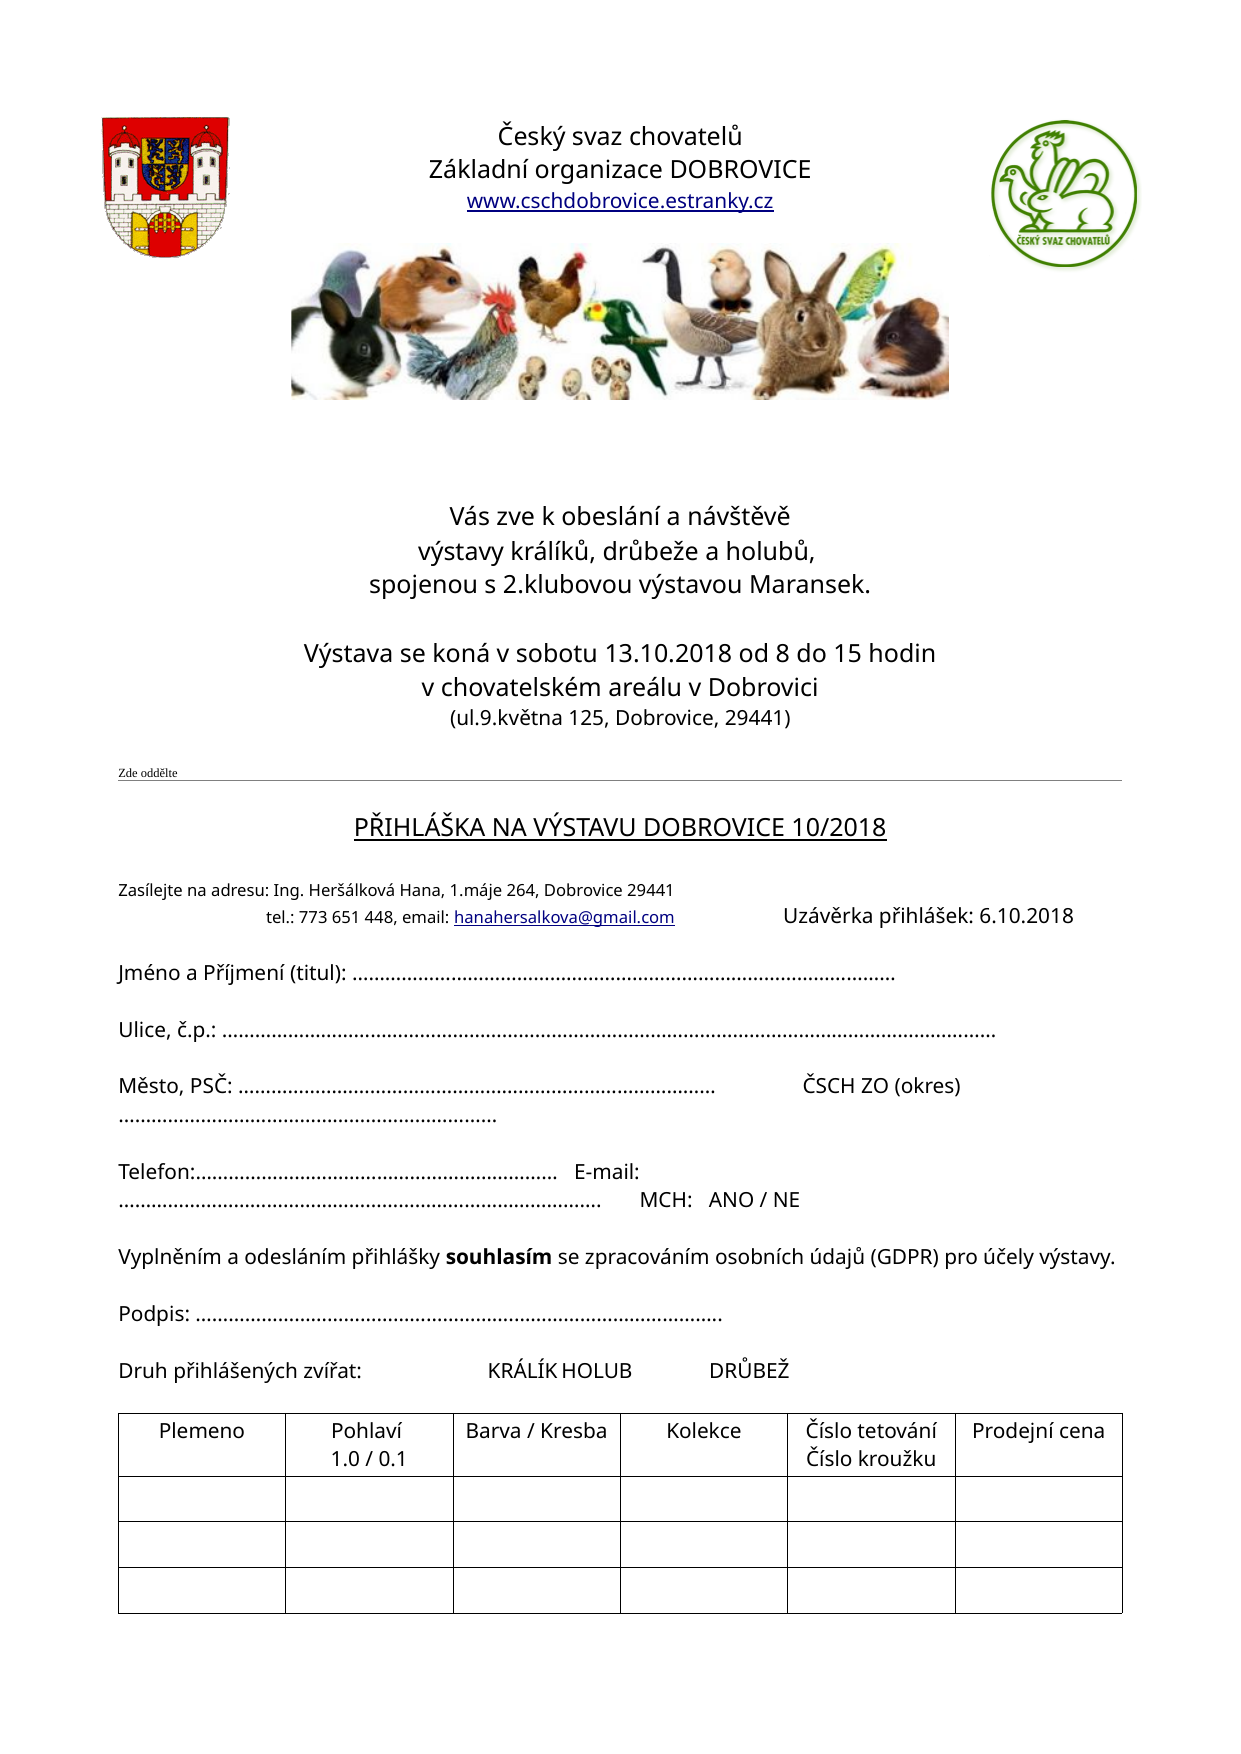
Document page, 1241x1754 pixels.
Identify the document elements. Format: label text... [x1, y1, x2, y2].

table_header Číslo tetování Číslo kroužku [788, 1414, 955, 1476]
table_cell [454, 1568, 620, 1612]
text Ulice, č.p.: …………………………………………………………………………………………………………………………… [118, 1015, 1122, 1043]
text výstavy králíků, drůbeže a holubů, [118, 533, 1122, 567]
text tel.: 773 651 448, email: hanahersalkova@gmail.com Uzávěrka přihlášek: 6.10.2018 [118, 901, 1122, 929]
table_cell [956, 1477, 1122, 1521]
text Výstava se koná v sobotu 13.10.2018 od 8 do 15 hodin [118, 635, 1122, 669]
picture [101, 117, 230, 258]
table_header Kolekce [621, 1414, 787, 1476]
table_cell [621, 1522, 787, 1567]
table_header Pohlaví 1.0 / 0.1 [286, 1414, 453, 1476]
text spojenou s 2.klubovou výstavou Maransek. [118, 567, 1122, 601]
table_header Barva / Kresba [454, 1414, 620, 1476]
table_cell [119, 1568, 285, 1612]
text Druh přihlášených zvířat: KRÁLÍK HOLUB DRŮBEŽ [118, 1356, 1122, 1384]
text (ul.9.května 125, Dobrovice, 29441) [118, 703, 1122, 732]
text Zasílejte na adresu: Ing. Heršálková Hana, 1.máje 264, Dobrovice 29441 [118, 878, 1122, 901]
table_cell [788, 1522, 955, 1567]
text Vyplněním a odesláním přihlášky souhlasím se zpracováním osobních údajů (GDPR) pro účely výstavy. [118, 1242, 1122, 1271]
text Vás zve k obeslání a návštěvě [118, 499, 1122, 533]
picture [291, 243, 949, 400]
picture [987, 118, 1143, 273]
table_cell [454, 1522, 620, 1567]
table_header Prodejní cena [956, 1414, 1122, 1476]
table_cell [956, 1522, 1122, 1567]
text Telefon:………………………………………………………… E-mail: ……………………………………………………………………………. MCH: ANO / NE [118, 1157, 1122, 1214]
table_cell [119, 1522, 285, 1567]
table_cell [788, 1477, 955, 1521]
table_header Plemeno [119, 1414, 285, 1476]
table_cell [621, 1477, 787, 1521]
text Jméno a Příjmení (titul): ……………………………………………………………………………………… [118, 958, 1122, 986]
text PŘIHLÁŠKA NA VÝSTAVU DOBROVICE 10/2018 [118, 810, 1122, 844]
table_cell [286, 1568, 453, 1612]
text Český svaz chovatelů [230, 118, 987, 152]
table_cell [454, 1477, 620, 1521]
table_cell [788, 1568, 955, 1612]
text Zde oddělte [118, 766, 1122, 780]
table_cell [286, 1477, 453, 1521]
text Podpis: ………………………………………………….……………………………….. [118, 1299, 1122, 1327]
table_cell [286, 1522, 453, 1567]
text Město, PSČ: …………………………………………………………………………… ČSCH ZO (okres) …………………………………………………………… [118, 1072, 1122, 1128]
text v chovatelském areálu v Dobrovici [118, 669, 1122, 703]
text Základní organizace DOBROVICE [230, 152, 987, 186]
table_cell [956, 1568, 1122, 1612]
text www.cschdobrovice.estranky.cz [230, 186, 987, 215]
table_cell [621, 1568, 787, 1612]
table_cell [119, 1477, 285, 1521]
